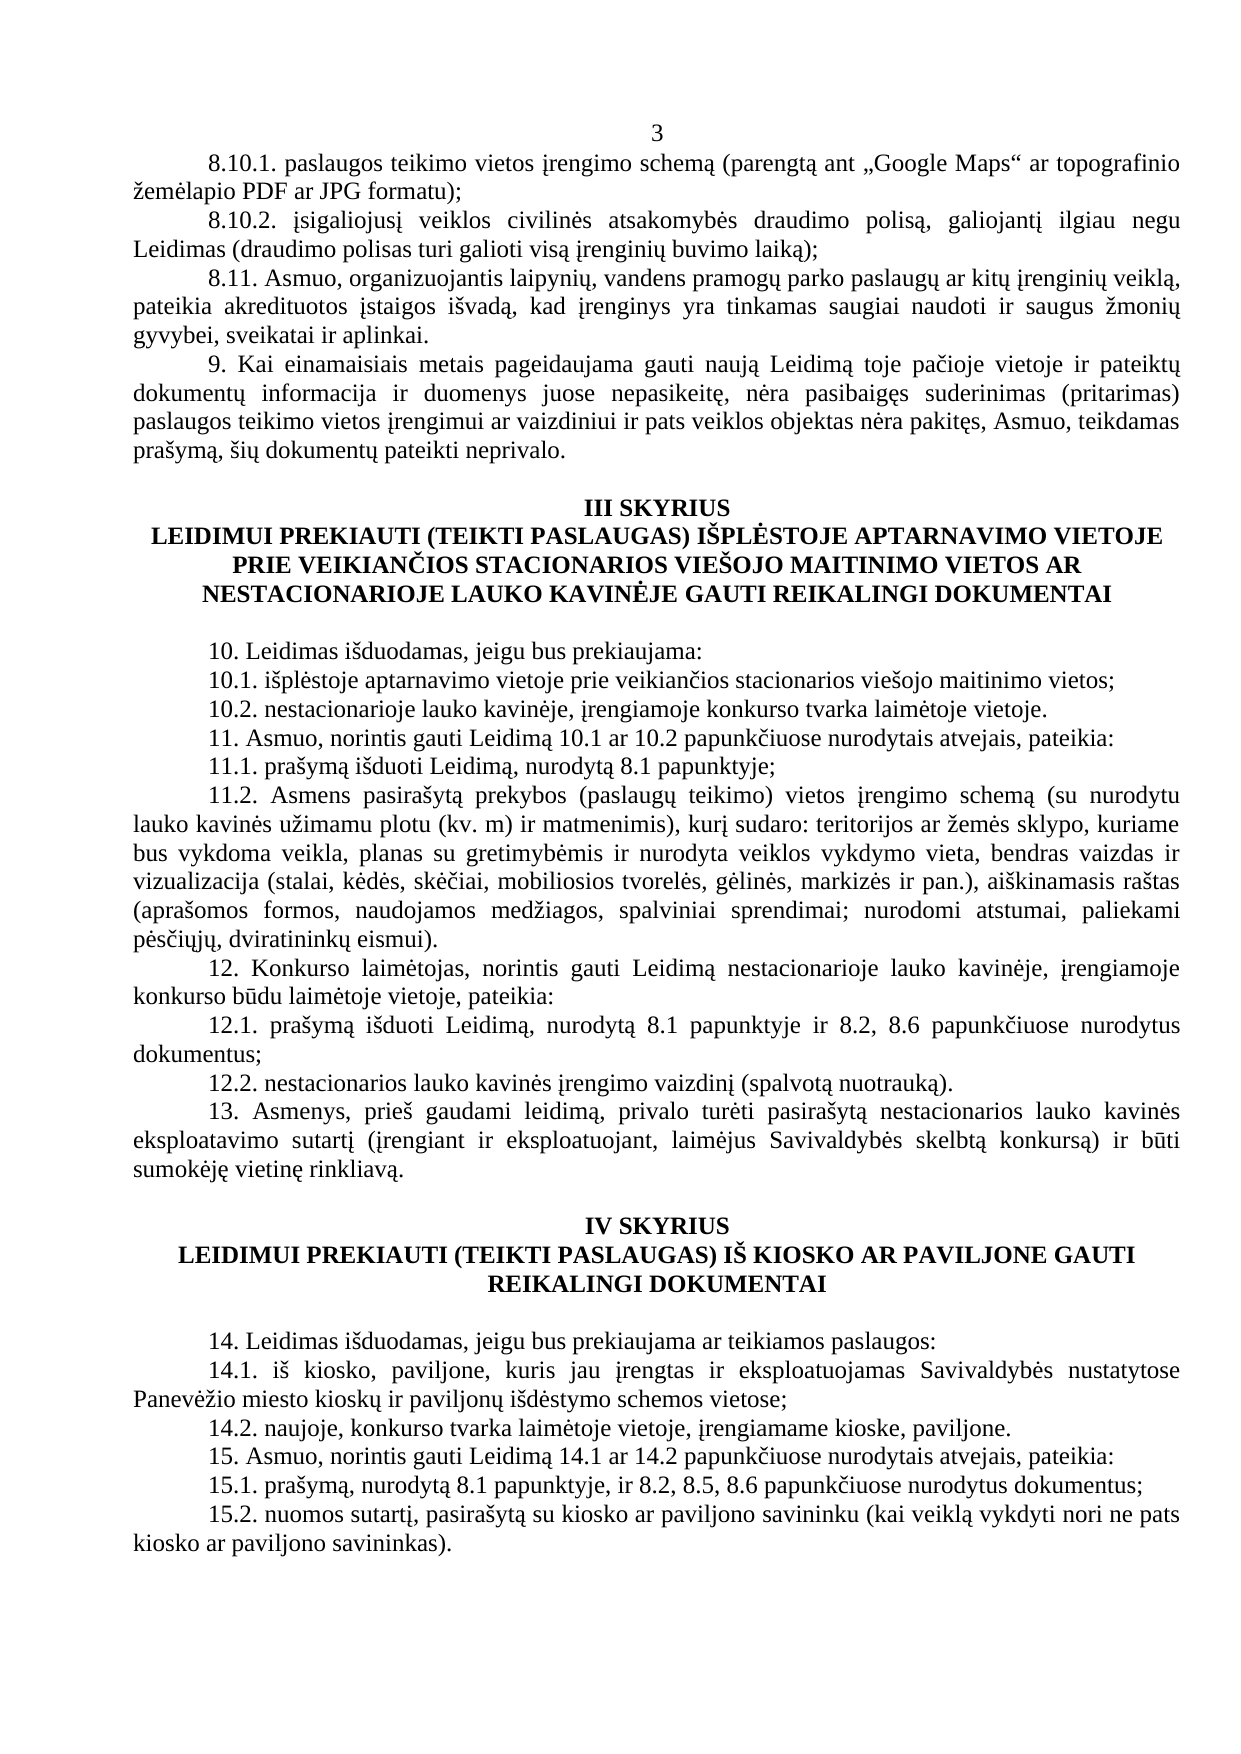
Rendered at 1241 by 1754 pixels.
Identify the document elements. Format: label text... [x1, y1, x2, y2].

text 15. Asmuo, norintis gauti Leidimą 14.1 ar 14.2 papunkčiuose nurodytais atvejais, pateikia: [133, 1441, 1181, 1470]
text 12.1. prašymą išduoti Leidimą, nurodytą 8.1 papunktyje ir 8.2, 8.6 papunkčiuose nurodytus dokumentus; [133, 1010, 1181, 1068]
text 11.2. Asmens pasirašytą prekybos (paslaugų teikimo) vietos įrengimo schemą (su nurodytu lauko kavinės užimamu plotu (kv. m) ir matmenimis), kurį sudaro: teritorijos ar žemės sklypo, kuriame bus vykdoma veikla, planas su gretimybėmis ir nurodyta veiklos vykdymo vieta, bendras vaizdas ir vizualizacija (stalai, kėdės, skėčiai, mobiliosios tvorelės, gėlinės, markizės ir pan.), aiškinamasis raštas (aprašomos formos, naudojamos medžiagos, spalviniai sprendimai; nurodomi atstumai, paliekami pėsčiųjų, dviratininkų eismui). [133, 780, 1181, 953]
text 10.1. išplėstoje aptarnavimo vietoje prie veikiančios stacionarios viešojo maitinimo vietos; [133, 665, 1181, 694]
text 15.1. prašymą, nurodytą 8.1 papunktyje, ir 8.2, 8.5, 8.6 papunkčiuose nurodytus dokumentus; [133, 1470, 1181, 1499]
text 8.10.1. paslaugos teikimo vietos įrengimo schemą (parengtą ant „Google Maps“ ar topografinio žemėlapio PDF ar JPG formatu); [133, 148, 1181, 205]
text LEIDIMUI PREKIAUTI (TEIKTI PASLAUGAS) IŠPLĖSTOJE APTARNAVIMO VIETOJE PRIE VEIKIANČIOS STACIONARIOS VIEŠOJO MAITINIMO VIETOS AR NESTACIONARIOJE LAUKO KAVINĖJE GAUTI REIKALINGI DOKUMENTAI [133, 521, 1181, 608]
text III SKYRIUS [133, 493, 1181, 521]
text 9. Kai einamaisiais metais pageidaujama gauti naują Leidimą toje pačioje vietoje ir pateiktų dokumentų informacija ir duomenys juose nepasikeitę, nėra pasibaigęs suderinimas (pritarimas) paslaugos teikimo vietos įrengimui ar vaizdiniui ir pats veiklos objektas nėra pakitęs, Asmuo, teikdamas prašymą, šių dokumentų pateikti neprivalo. [133, 349, 1181, 464]
text 15.2. nuomos sutartį, pasirašytą su kiosko ar paviljono savininku (kai veiklą vykdyti nori ne pats kiosko ar paviljono savininkas). [133, 1499, 1181, 1556]
text 10.2. nestacionarioje lauko kavinėje, įrengiamoje konkurso tvarka laimėtoje vietoje. [133, 694, 1181, 723]
text 13. Asmenys, prieš gaudami leidimą, privalo turėti pasirašytą nestacionarios lauko kavinės eksploatavimo sutartį (įrengiant ir eksploatuojant, laimėjus Savivaldybės skelbtą konkursą) ir būti sumokėję vietinę rinkliavą. [133, 1096, 1181, 1183]
text 8.10.2. įsigaliojusį veiklos civilinės atsakomybės draudimo polisą, galiojantį ilgiau negu Leidimas (draudimo polisas turi galioti visą įrenginių buvimo laiką); [133, 205, 1181, 263]
text 10. Leidimas išduodamas, jeigu bus prekiaujama: [133, 636, 1181, 665]
text IV SKYRIUS [133, 1211, 1181, 1240]
text 8.11. Asmuo, organizuojantis laipynių, vandens pramogų parko paslaugų ar kitų įrenginių veiklą, pateikia akredituotos įstaigos išvadą, kad įrenginys yra tinkamas saugiai naudoti ir saugus žmonių gyvybei, sveikatai ir aplinkai. [133, 263, 1181, 349]
text 12.2. nestacionarios lauko kavinės įrengimo vaizdinį (spalvotą nuotrauką). [133, 1068, 1181, 1096]
text 11.1. prašymą išduoti Leidimą, nurodytą 8.1 papunktyje; [133, 751, 1181, 780]
text 12. Konkurso laimėtojas, norintis gauti Leidimą nestacionarioje lauko kavinėje, įrengiamoje konkurso būdu laimėtoje vietoje, pateikia: [133, 953, 1181, 1010]
text LEIDIMUI PREKIAUTI (TEIKTI PASLAUGAS) IŠ KIOSKO AR PAVILJONE GAUTI REIKALINGI DOKUMENTAI [133, 1240, 1181, 1298]
text 14. Leidimas išduodamas, jeigu bus prekiaujama ar teikiamos paslaugos: [133, 1326, 1181, 1355]
text 14.2. naujoje, konkurso tvarka laimėtoje vietoje, įrengiamame kioske, paviljone. [133, 1413, 1181, 1441]
text 11. Asmuo, norintis gauti Leidimą 10.1 ar 10.2 papunkčiuose nurodytais atvejais, pateikia: [133, 723, 1181, 751]
text 14.1. iš kiosko, paviljone, kuris jau įrengtas ir eksploatuojamas Savivaldybės nustatytose Panevėžio miesto kioskų ir paviljonų išdėstymo schemos vietose; [133, 1355, 1181, 1413]
